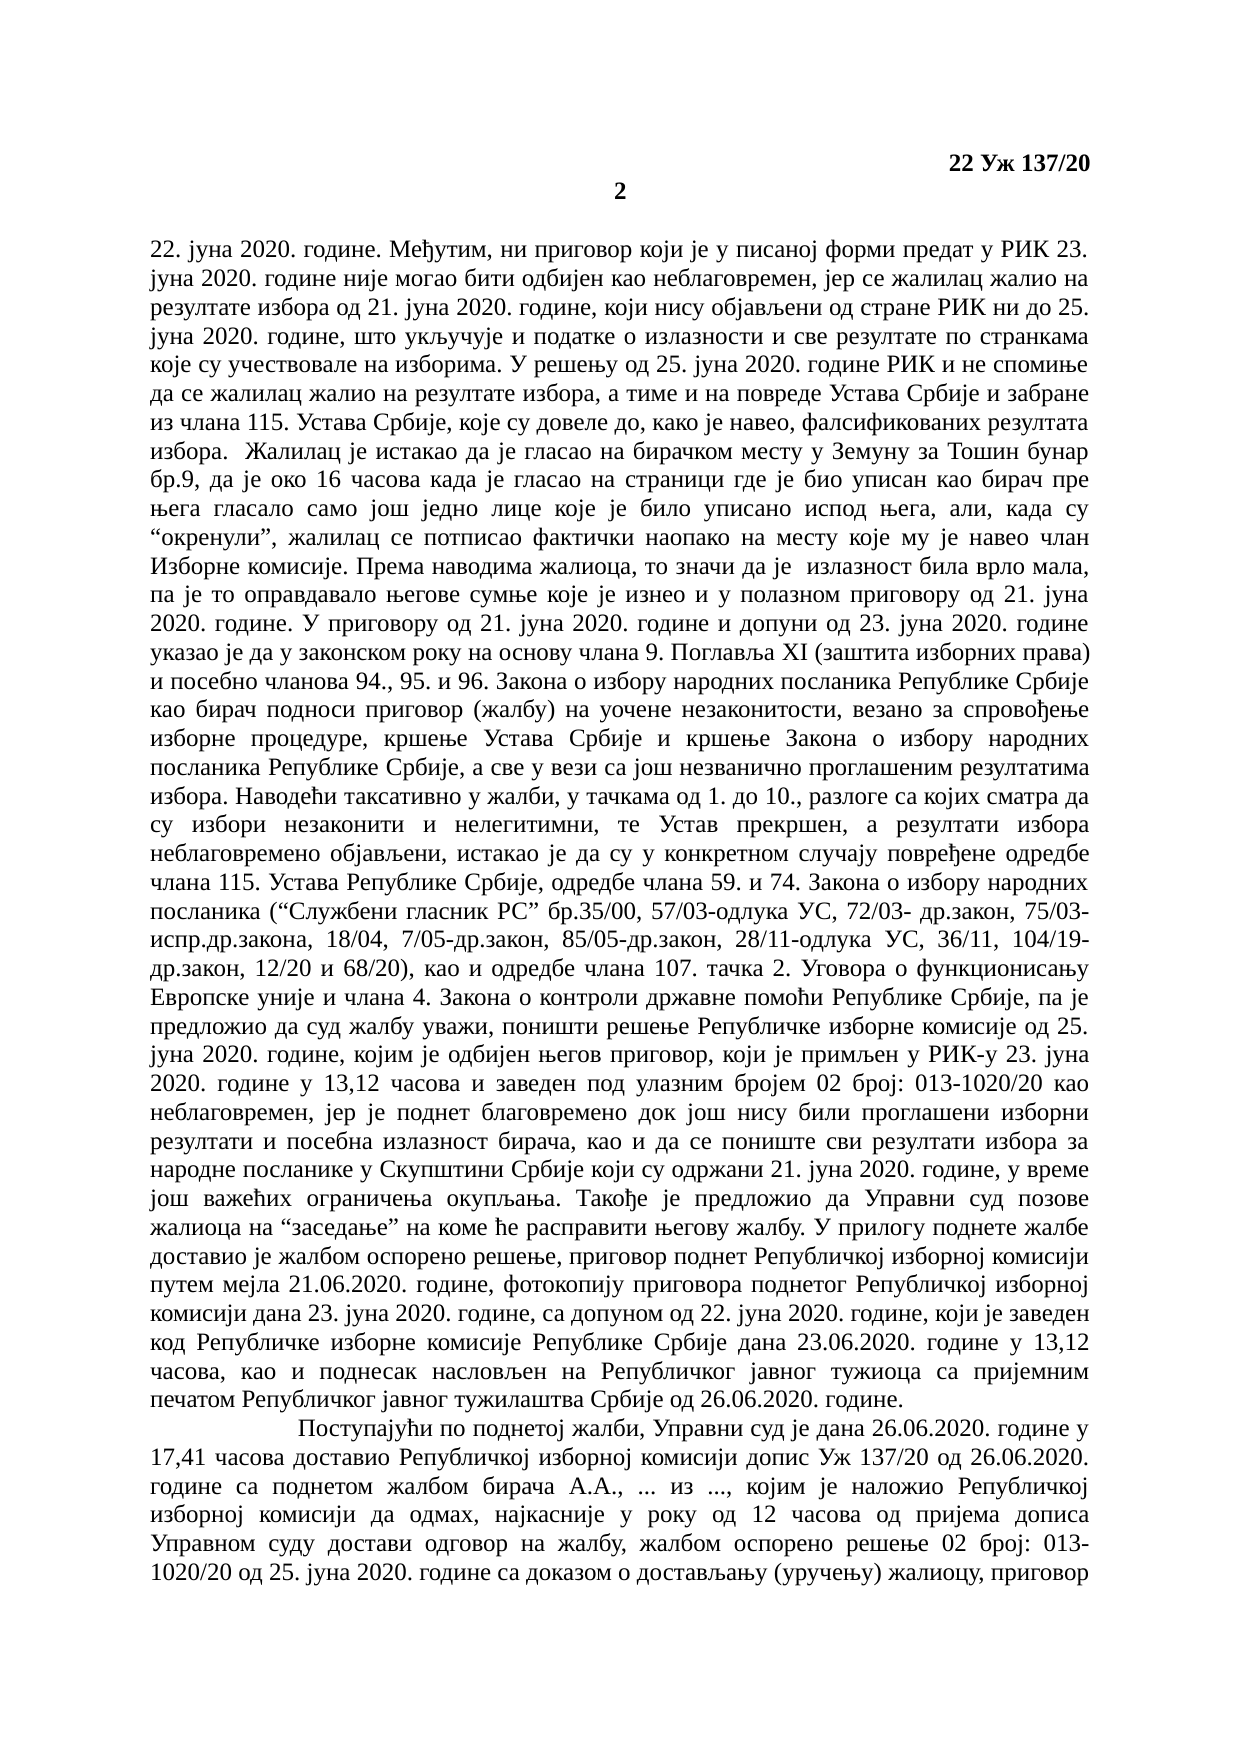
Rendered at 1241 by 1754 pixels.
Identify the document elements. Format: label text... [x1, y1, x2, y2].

text 22. јуна 2020. године. Међутим, ни приговор који је у писаној форми предат у РИК 23. јуна 2020. године није могао бити одбијен као неблаговремен, јер се жалилац жалио на резултате избора од 21. јуна 2020. године, који нису објављени од стране РИК ни до 25. јуна 2020. године, што укључује и податке о излазности и све резултате по странкама које су учествовале на изборима. У решењу од 25. јуна 2020. године РИК и не спомиње да се жалилац жалио на резултате избора, а тиме и на повреде Устава Србије и забране из члана 115. Устава Србије, које су довеле до, како је навео, фалсификованих резултата избора. Жалилац је истакао да је гласао на бирачком месту у Земуну за Тошин бунар бр.9, да је око 16 часова када је гласао на страници где је био уписан као бирач пре њега гласало само још једно лице које је било уписано испод њега, али, када су “окренули”, жалилац се потписао фактички наопако на месту које му је навео члан Изборне комисије. Према наводима жалиоца, то значи да је излазност била врло мала, па је то оправдавало његове сумње које је изнео и у полазном приговору од 21. јуна 2020. године. У приговору од 21. јуна 2020. године и допуни од 23. јуна 2020. године указао је да у законском року на основу члана 9. Поглавља XI (заштита изборних права) и посебно чланова 94., 95. и 96. Закона о избору народних посланика Републике Србије као бирач подноси приговор (жалбу) на уочене незаконитости, везано за спровођење изборне процедуре, кршење Устава Србије и кршење Закона о избору народних посланика Републике Србије, а све у вези са још незванично проглашеним резултатима избора. Наводећи таксативно у жалби, у тачкама од 1. до 10., разлоге са којих сматра да су избори незаконити и нелегитимни, те Устав прекршен, а резултати избора неблаговремено објављени, истакао је да су у конкретном случају повређене одредбе члана 115. Устава Републике Србије, одредбе члана 59. и 74. Закона о избору народних посланика (“Службени гласник РС” бр.35/00, 57/03-одлука УС, 72/03- др.закон, 75/03-испр.др.закона, 18/04, 7/05-др.закон, 85/05-др.закон, 28/11-одлука УС, 36/11, 104/19-др.закон, 12/20 и 68/20), као и одредбе члана 107. тачка 2. Уговора о функционисању Европске уније и члана 4. Закона о контроли државне помоћи Републике Србије, па је предложио да суд жалбу уважи, поништи решење Републичке изборне комисије од 25. јуна 2020. године, којим је одбијен његов приговор, који је примљен у РИК-у 23. јуна 2020. године у 13,12 часова и заведен под улазним бројем 02 број: 013-1020/20 као неблаговремен, јер је поднет благовремено док још нису били проглашени изборни резултати и посебна излазност бирача, као и да се пониште сви резултати избора за народне посланике у Скупштини Србије који су одржани 21. јуна 2020. године, у време још важећих ограничења окупљања. Такође је предложио да Управни суд позове жалиоца на “заседање” на коме ће расправити његову жалбу. У прилогу поднете жалбе доставио је жалбом оспорено решење, приговор поднет Републичкој изборној комисији путем мејла 21.06.2020. године, фотокопију приговора поднетог Републичкој изборној комисији дана 23. јуна 2020. године, са допуном од 22. јуна 2020. године, који је заведен код Републичке изборне комисије Републике Србије дана 23.06.2020. године у 13,12 часова, као и поднесак насловљен на Републичког јавног тужиоца са пријемним печатом Републичког јавног тужилаштва Србије од 26.06.2020. године. [150, 234, 1090, 1413]
text Поступајући по поднетој жалби, Управни суд је дана 26.06.2020. године у 17,41 часова доставио Републичкој изборној комисији допис Уж 137/20 од 26.06.2020. године са поднетом жалбом бирача А.А., ... из ..., којим је наложио Републичкој изборној комисији да одмах, најкасније у року од 12 часова од пријема дописа Управном суду достави одговор на жалбу, жалбом оспорено решење 02 број: 013-1020/20 од 25. јуна 2020. године са доказом о достављању (уручењу) жалиоцу, приговор [150, 1413, 1090, 1586]
